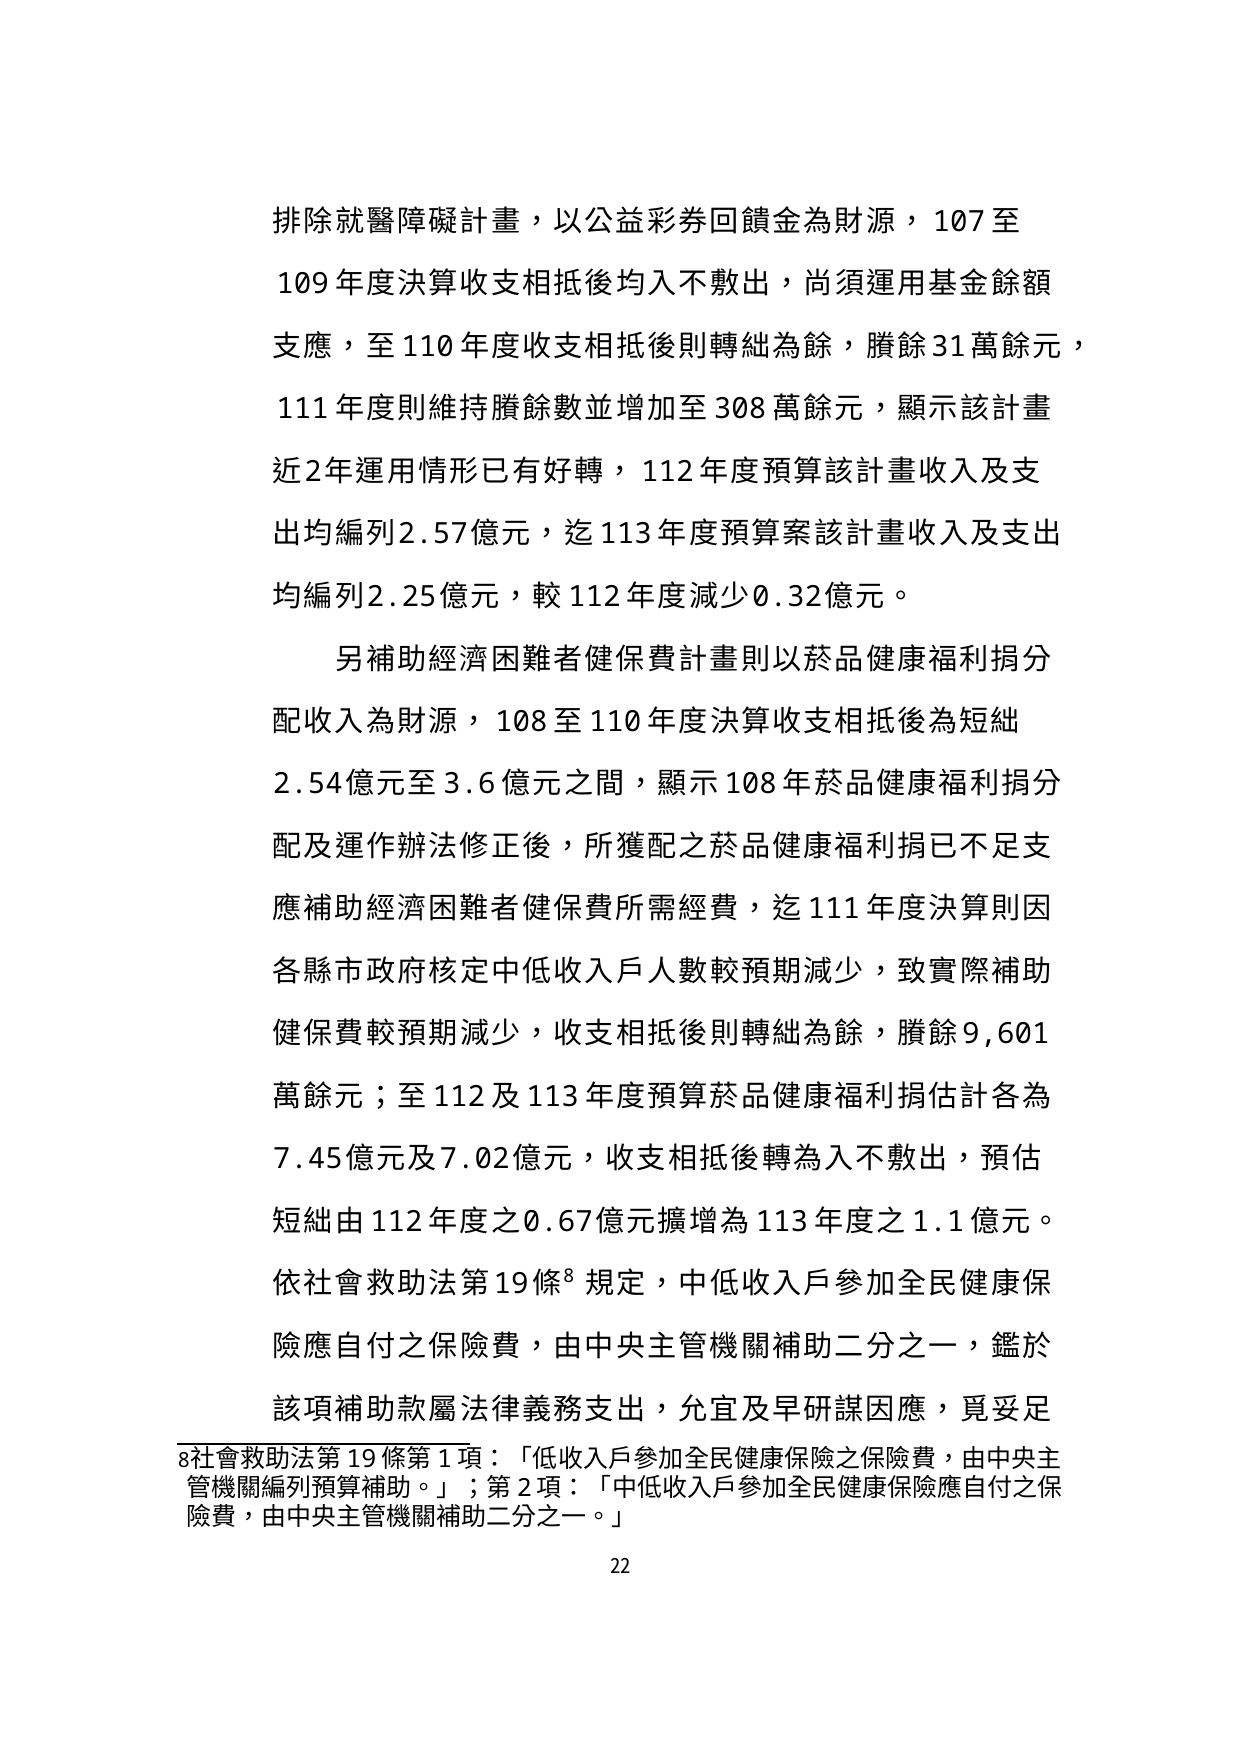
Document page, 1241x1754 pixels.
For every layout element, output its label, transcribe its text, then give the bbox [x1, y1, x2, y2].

text 社會救助法第19條第1項：「低收入戶參加全民健康保險之保險費，由中央主管機關編列預算補助。」；第2項：「中低收入戶參加全民健康保險應自付之保險費，由中央主管機關補助二分之一。」 [177, 1444, 1063, 1532]
text 113年度全民健康保險紓困基金預計辦理4項計畫，其中有2項為專款專用計畫(詳表2)，包括協助弱勢族群排除就醫障礙計畫，以公益彩券回饋金為財源，107至109年度決算收支相抵後均入不敷出，尚須運用基金餘額支應，至110年度收支相抵後則轉絀為餘，賸餘31萬餘元，111年度則維持賸餘數並增加至308萬餘元，顯示該計畫近2年運用情形已有好轉，112年度預算該計畫收入及支出均編列2.57億元，迄113年度預算案該計畫收入及支出均編列2.25億元，較112年度減少0.32億元。 [266, 177, 1063, 615]
text 另補助經濟困難者健保費計畫則以菸品健康福利捐分配收入為財源，108至110年度決算收支相抵後為短絀2.54億元至3.6億元之間，顯示108年菸品健康福利捐分配及運作辦法修正後，所獲配之菸品健康福利捐已不足支應補助經濟困難者健保費所需經費，迄111年度決算則因各縣市政府核定中低收入戶人數較預期減少，致實際補助健保費較預期減少，收支相抵後則轉絀為餘，賸餘9,601萬餘元；至112及113年度預算菸品健康福利捐估計各為7.45億元及7.02億元，收支相抵後轉為入不敷出，預估短絀由112年度之0.67億元擴增為113年度之1.1億元。依社會救助法第19條規定，中低收入戶參加全民健康保險應自付之保險費，由中央主管機關補助二分之一，鑑於該項補助款屬法律義務支出，允宜及早研謀因應，覓妥足 [266, 615, 1063, 1427]
